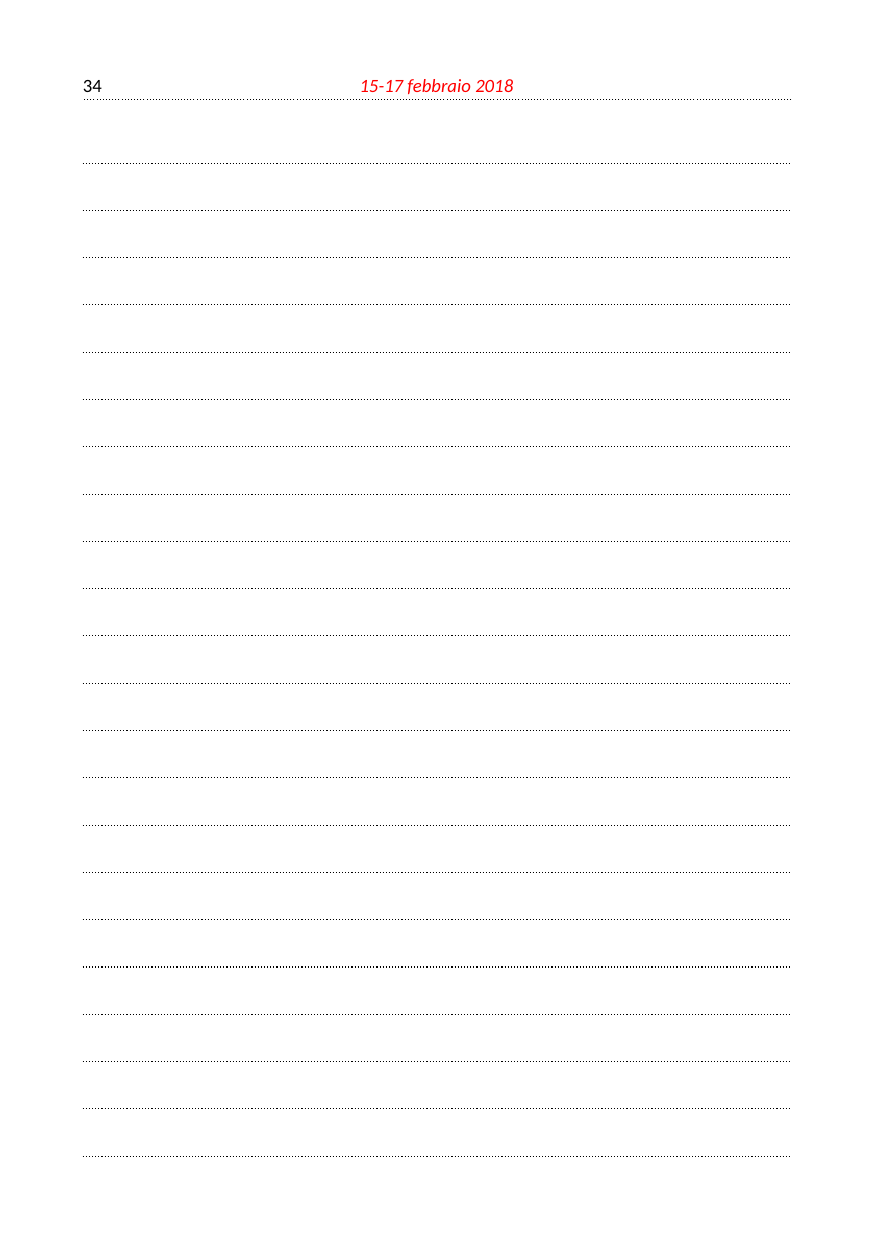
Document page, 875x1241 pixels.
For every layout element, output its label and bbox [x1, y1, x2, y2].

table_cell [83, 777, 790, 824]
table_cell [83, 1108, 790, 1156]
table_cell [83, 352, 790, 399]
table_cell [83, 635, 790, 683]
table_cell [83, 399, 790, 446]
table_cell [83, 730, 790, 777]
table_cell [83, 683, 790, 730]
table_cell [83, 1014, 790, 1061]
table_cell [83, 304, 790, 352]
table_cell [83, 541, 790, 588]
table_cell [83, 257, 790, 304]
table_cell [83, 1061, 790, 1108]
table_cell [83, 872, 790, 919]
table_cell [83, 163, 790, 210]
table_cell [83, 494, 790, 541]
table_cell [83, 825, 790, 872]
table_cell [83, 919, 790, 966]
table_cell [83, 210, 790, 257]
table_cell [83, 966, 790, 1014]
table_cell [83, 588, 790, 635]
table_cell [83, 446, 790, 493]
